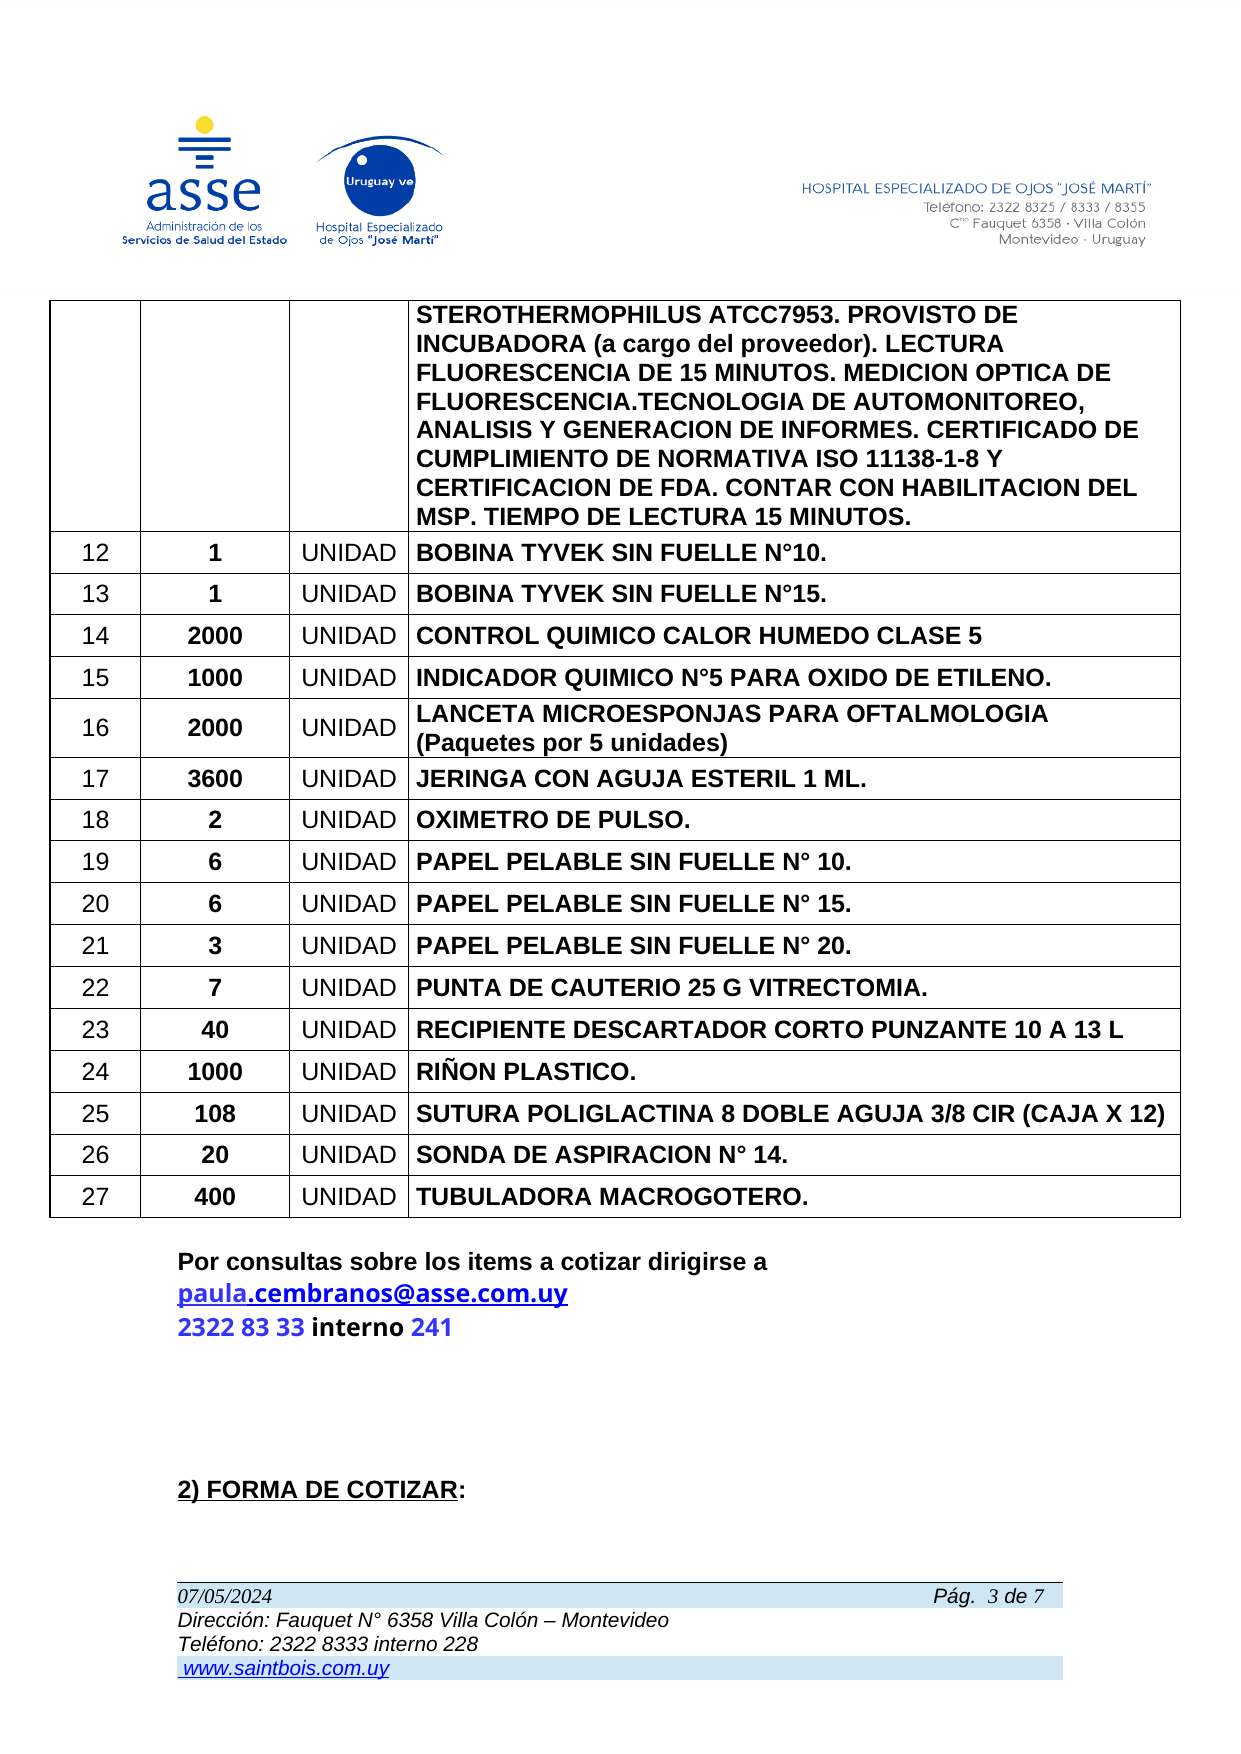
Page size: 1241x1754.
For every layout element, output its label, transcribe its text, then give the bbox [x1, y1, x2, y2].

table_cell PUNTA DE CAUTERIO 25 G VITRECTOMIA. [409, 967, 1180, 1008]
table_cell CONTROL QUIMICO CALOR HUMEDO CLASE 5 [409, 615, 1180, 656]
table_cell 22 [51, 967, 140, 1008]
table_cell 23 [51, 1009, 140, 1050]
table_cell UNIDAD [290, 883, 408, 924]
table_cell [141, 301, 289, 531]
table_cell RIÑON PLASTICO. [409, 1051, 1180, 1092]
table_cell 6 [141, 841, 289, 882]
table_cell LANCETA MICROESPONJAS PARA OFTALMOLOGIA (Paquetes por 5 unidades) [409, 699, 1180, 757]
table_cell UNIDAD [290, 657, 408, 698]
table_cell 2000 [141, 615, 289, 656]
table_cell UNIDAD [290, 1009, 408, 1050]
table_cell UNIDAD [290, 699, 408, 757]
table_cell 20 [51, 883, 140, 924]
table_cell 3 [141, 925, 289, 966]
table_cell BOBINA TYVEK SIN FUELLE N°10. [409, 532, 1180, 572]
table_cell SUTURA POLIGLACTINA 8 DOBLE AGUJA 3/8 CIR (CAJA X 12) [409, 1093, 1180, 1133]
table_cell PAPEL PELABLE SIN FUELLE N° 15. [409, 883, 1180, 924]
table_cell RECIPIENTE DESCARTADOR CORTO PUNZANTE 10 A 13 L [409, 1009, 1180, 1050]
table_cell 17 [51, 758, 140, 798]
table_cell UNIDAD [290, 574, 408, 614]
table_cell 1 [141, 574, 289, 614]
table_cell UNIDAD [290, 800, 408, 840]
table_cell 13 [51, 574, 140, 614]
table_cell PAPEL PELABLE SIN FUELLE N° 20. [409, 925, 1180, 966]
table_cell UNIDAD [290, 1051, 408, 1092]
text Por consultas sobre los items a cotizar dirigirse a [177, 1247, 1063, 1276]
table_cell TUBULADORA MACROGOTERO. [409, 1176, 1180, 1217]
table_cell INDICADOR QUIMICO N°5 PARA OXIDO DE ETILENO. [409, 657, 1180, 698]
table_cell 6 [141, 883, 289, 924]
table_cell 25 [51, 1093, 140, 1133]
table_cell UNIDAD [290, 1176, 408, 1217]
text 2322 83 33 interno 241 [177, 1310, 1063, 1344]
text 2) FORMA DE COTIZAR: [177, 1475, 1063, 1504]
table_cell UNIDAD [290, 925, 408, 966]
table_cell 40 [141, 1009, 289, 1050]
table_cell 1 [141, 532, 289, 572]
table_cell 27 [51, 1176, 140, 1217]
table_cell [51, 301, 140, 531]
table_cell STEROTHERMOPHILUS ATCC7953. PROVISTO DE INCUBADORA (a cargo del proveedor). LECTURA FLUORESCENCIA DE 15 MINUTOS. MEDICION OPTICA DE FLUORESCENCIA.TECNOLOGIA DE AUTOMONITOREO, ANALISIS Y GENERACION DE INFORMES. CERTIFICADO DE CUMPLIMIENTO DE NORMATIVA ISO 11138-1-8 Y CERTIFICACION DE FDA. CONTAR CON HABILITACION DEL MSP. TIEMPO DE LECTURA 15 MINUTOS. [409, 301, 1180, 531]
table_cell 2 [141, 800, 289, 840]
table_cell 1000 [141, 1051, 289, 1092]
table_cell UNIDAD [290, 841, 408, 882]
table_cell 15 [51, 657, 140, 698]
table_cell 14 [51, 615, 140, 656]
table_cell BOBINA TYVEK SIN FUELLE N°15. [409, 574, 1180, 614]
table_cell 24 [51, 1051, 140, 1092]
table_cell 26 [51, 1135, 140, 1175]
table_cell 16 [51, 699, 140, 757]
table_cell 19 [51, 841, 140, 882]
table_cell 20 [141, 1135, 289, 1175]
table_cell [290, 301, 408, 531]
table_cell 3600 [141, 758, 289, 798]
table_cell 400 [141, 1176, 289, 1217]
table_cell OXIMETRO DE PULSO. [409, 800, 1180, 840]
table_cell 21 [51, 925, 140, 966]
table_cell UNIDAD [290, 615, 408, 656]
text paula.cembranos@asse.com.uy [177, 1276, 1063, 1310]
table_cell UNIDAD [290, 1093, 408, 1133]
table_cell 1000 [141, 657, 289, 698]
table_cell UNIDAD [290, 1135, 408, 1175]
table_cell 18 [51, 800, 140, 840]
table_cell 7 [141, 967, 289, 1008]
table_cell PAPEL PELABLE SIN FUELLE N° 10. [409, 841, 1180, 882]
table_cell 2000 [141, 699, 289, 757]
table_cell UNIDAD [290, 758, 408, 798]
table_cell 12 [51, 532, 140, 572]
table_cell UNIDAD [290, 967, 408, 1008]
table_cell 108 [141, 1093, 289, 1133]
table_cell UNIDAD [290, 532, 408, 572]
table_cell SONDA DE ASPIRACION N° 14. [409, 1135, 1180, 1175]
picture [40, 1, 1239, 295]
table_cell JERINGA CON AGUJA ESTERIL 1 ML. [409, 758, 1180, 798]
